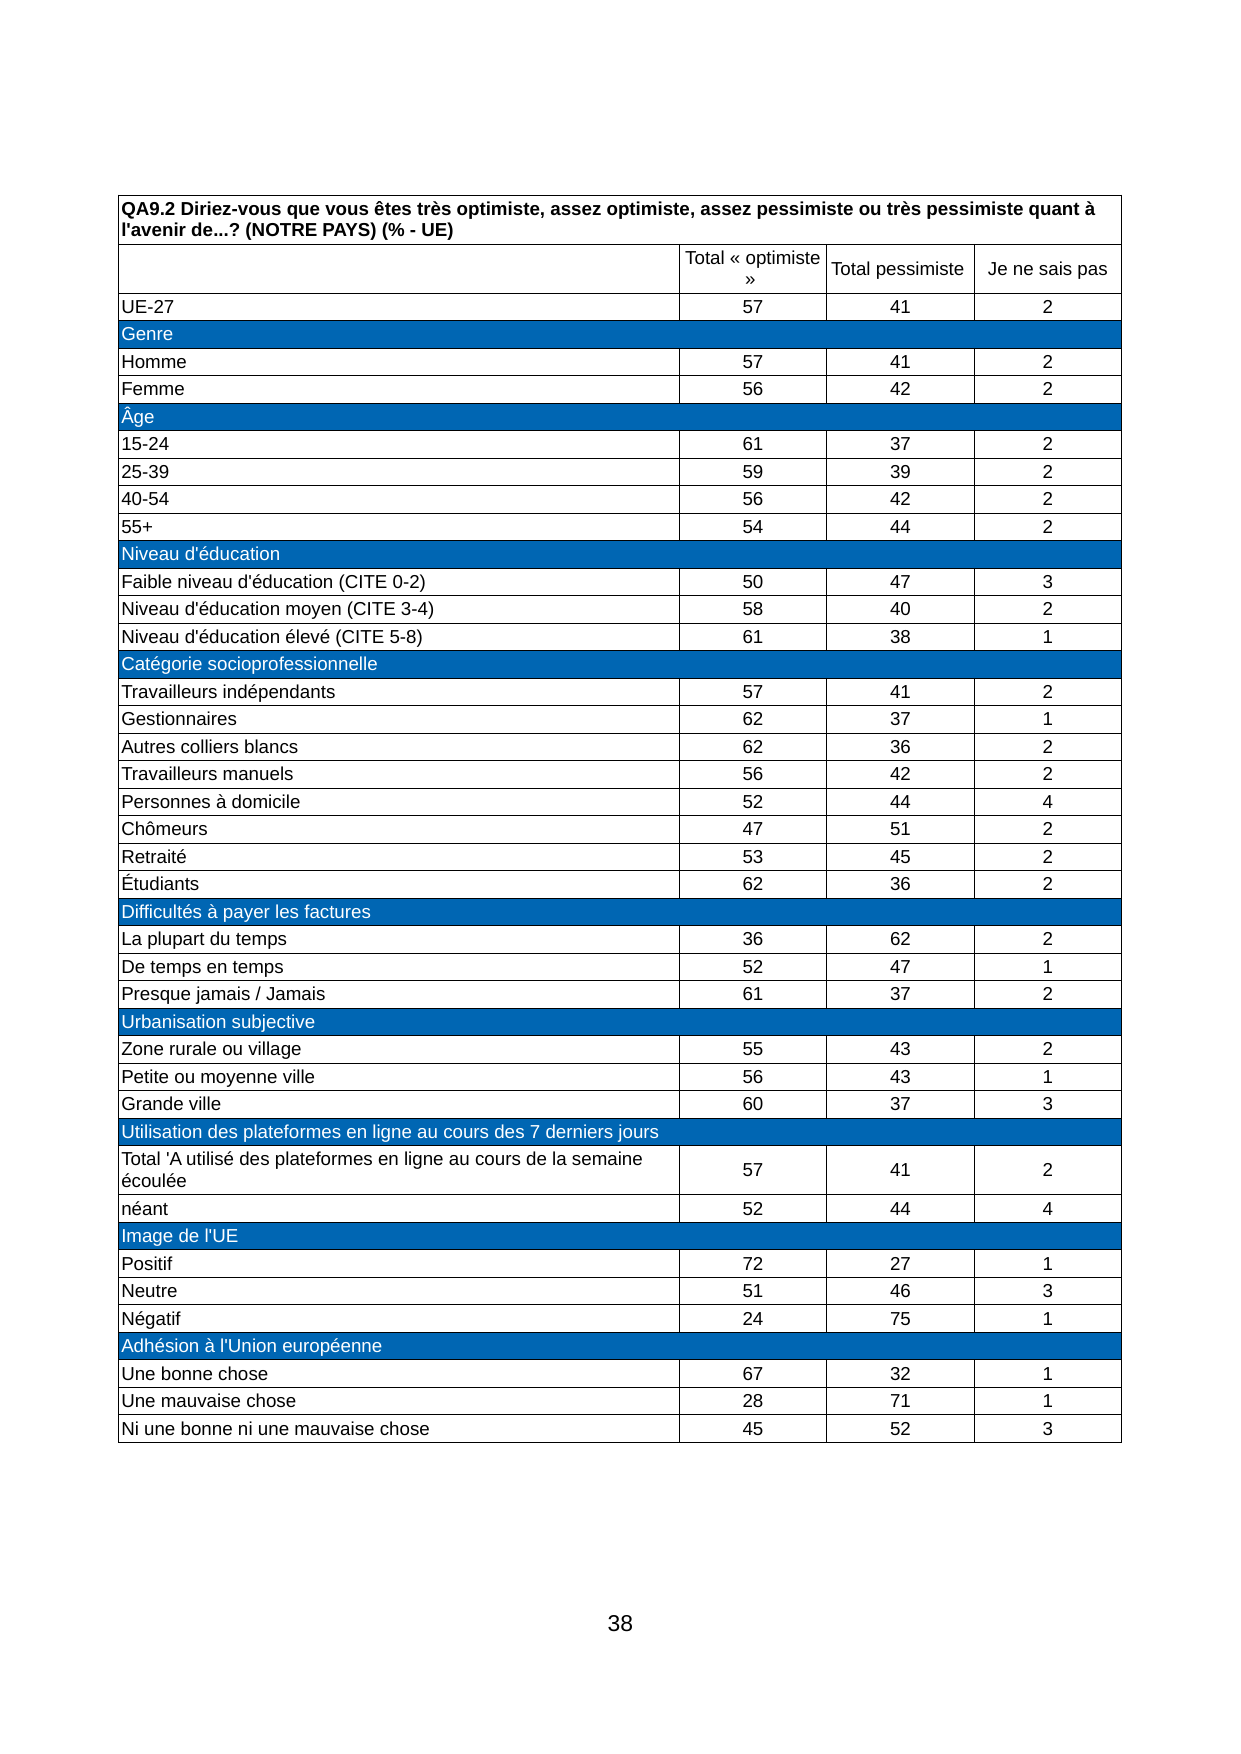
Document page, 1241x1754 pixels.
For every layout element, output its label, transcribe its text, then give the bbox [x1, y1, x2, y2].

table_cell 1 [975, 1064, 1121, 1090]
table_cell 2 [975, 431, 1121, 458]
table_cell 61 [680, 624, 826, 650]
table_cell 42 [827, 486, 974, 513]
table_cell 72 [680, 1250, 826, 1277]
table_cell 37 [827, 431, 974, 458]
table_cell 2 [975, 349, 1121, 375]
table_cell Neutre [119, 1278, 679, 1304]
table_cell 62 [680, 734, 826, 760]
table_cell UE-27 [119, 294, 679, 320]
table_cell 71 [827, 1388, 974, 1414]
table_header QA9.2 Diriez-vous que vous êtes très optimiste, assez optimiste, assez pessimiste ou très pessimiste quant à l'avenir de...? (NOTRE PAYS) (% - UE) [119, 196, 1121, 244]
table_cell Étudiants [119, 871, 679, 898]
table_cell 61 [680, 431, 826, 458]
table_cell 41 [827, 294, 974, 320]
table_cell 54 [680, 514, 826, 540]
table_cell 55+ [119, 514, 679, 540]
table_cell 51 [827, 816, 974, 843]
table_cell 36 [827, 871, 974, 898]
table_cell 1 [975, 706, 1121, 733]
table_cell 52 [827, 1415, 974, 1442]
table_cell 67 [680, 1360, 826, 1387]
table_cell Faible niveau d'éducation (CITE 0-2) [119, 569, 679, 595]
table_cell Grande ville [119, 1091, 679, 1118]
table_cell Niveau d'éducation [119, 541, 1121, 568]
table_cell [119, 245, 679, 293]
table_cell Image de l'UE [119, 1223, 1121, 1249]
table_cell Retraité [119, 844, 679, 870]
table_cell Je ne sais pas [975, 245, 1121, 293]
table_cell 2 [975, 679, 1121, 705]
table_cell 56 [680, 486, 826, 513]
table_cell Positif [119, 1250, 679, 1277]
table_cell 56 [680, 761, 826, 788]
table_cell Gestionnaires [119, 706, 679, 733]
table_cell 44 [827, 514, 974, 540]
table_cell 52 [680, 789, 826, 815]
table_cell Presque jamais / Jamais [119, 981, 679, 1008]
table_cell 3 [975, 569, 1121, 595]
table_cell 1 [975, 1388, 1121, 1414]
table_cell Difficultés à payer les factures [119, 899, 1121, 925]
table_cell Chômeurs [119, 816, 679, 843]
table_cell 1 [975, 1360, 1121, 1387]
table_cell 57 [680, 1146, 826, 1194]
table_cell Personnes à domicile [119, 789, 679, 815]
table_cell 2 [975, 816, 1121, 843]
table_cell 47 [827, 954, 974, 980]
table_cell 60 [680, 1091, 826, 1118]
table_cell 62 [680, 871, 826, 898]
table_cell 36 [680, 926, 826, 953]
table_cell Âge [119, 404, 1121, 430]
table_cell Négatif [119, 1305, 679, 1332]
table_cell 3 [975, 1415, 1121, 1442]
table_cell 57 [680, 679, 826, 705]
table_cell 52 [680, 954, 826, 980]
table_cell 25-39 [119, 459, 679, 485]
table_cell 40 [827, 596, 974, 623]
table_cell Homme [119, 349, 679, 375]
table_cell 3 [975, 1091, 1121, 1118]
table_cell 2 [975, 514, 1121, 540]
table_cell 37 [827, 1091, 974, 1118]
table_cell 43 [827, 1036, 974, 1063]
table_cell 57 [680, 349, 826, 375]
table_cell Total « optimiste » [680, 245, 826, 293]
table_cell 37 [827, 981, 974, 1008]
table_cell Total 'A utilisé des plateformes en ligne au cours de la semaine écoulée [119, 1146, 679, 1194]
table_cell néant [119, 1195, 679, 1222]
table_cell 46 [827, 1278, 974, 1304]
table_cell De temps en temps [119, 954, 679, 980]
table_cell 1 [975, 624, 1121, 650]
table_cell 75 [827, 1305, 974, 1332]
table_cell Ni une bonne ni une mauvaise chose [119, 1415, 679, 1442]
table_cell Travailleurs manuels [119, 761, 679, 788]
table_cell 3 [975, 1278, 1121, 1304]
table_cell La plupart du temps [119, 926, 679, 953]
table_cell 52 [680, 1195, 826, 1222]
table_cell 1 [975, 954, 1121, 980]
table_cell 28 [680, 1388, 826, 1414]
table_cell 2 [975, 871, 1121, 898]
table_cell 2 [975, 844, 1121, 870]
table_cell 39 [827, 459, 974, 485]
table_cell Travailleurs indépendants [119, 679, 679, 705]
table_cell 2 [975, 486, 1121, 513]
table_cell Petite ou moyenne ville [119, 1064, 679, 1090]
table_cell Utilisation des plateformes en ligne au cours des 7 derniers jours [119, 1119, 1121, 1145]
table_cell Urbanisation subjective [119, 1009, 1121, 1035]
table_cell 44 [827, 1195, 974, 1222]
table_cell 56 [680, 1064, 826, 1090]
table_cell 1 [975, 1250, 1121, 1277]
table_cell 2 [975, 926, 1121, 953]
table_cell Genre [119, 321, 1121, 348]
table_cell Femme [119, 376, 679, 403]
table_cell 32 [827, 1360, 974, 1387]
table_cell Niveau d'éducation élevé (CITE 5-8) [119, 624, 679, 650]
table_cell 62 [827, 926, 974, 953]
table_cell 2 [975, 459, 1121, 485]
table_cell 56 [680, 376, 826, 403]
table_cell 2 [975, 376, 1121, 403]
table_cell 61 [680, 981, 826, 1008]
table_cell 36 [827, 734, 974, 760]
table_cell 51 [680, 1278, 826, 1304]
table_cell 58 [680, 596, 826, 623]
table_cell 2 [975, 981, 1121, 1008]
table_cell 45 [680, 1415, 826, 1442]
table_cell Autres colliers blancs [119, 734, 679, 760]
table_cell 2 [975, 294, 1121, 320]
table_cell 42 [827, 376, 974, 403]
table_cell Catégorie socioprofessionnelle [119, 651, 1121, 678]
table_cell 2 [975, 1146, 1121, 1194]
table_cell 1 [975, 1305, 1121, 1332]
table_cell Total pessimiste [827, 245, 974, 293]
table_cell 4 [975, 789, 1121, 815]
table_cell 44 [827, 789, 974, 815]
table_cell 47 [827, 569, 974, 595]
table_cell 2 [975, 596, 1121, 623]
table_cell 41 [827, 349, 974, 375]
table_cell 50 [680, 569, 826, 595]
table_cell 62 [680, 706, 826, 733]
table_cell 41 [827, 679, 974, 705]
table_cell 2 [975, 1036, 1121, 1063]
table_cell 27 [827, 1250, 974, 1277]
table_cell 59 [680, 459, 826, 485]
table_cell 43 [827, 1064, 974, 1090]
table_cell 45 [827, 844, 974, 870]
table_cell Une bonne chose [119, 1360, 679, 1387]
table_cell Une mauvaise chose [119, 1388, 679, 1414]
table_cell 37 [827, 706, 974, 733]
table_cell 2 [975, 734, 1121, 760]
table_cell 55 [680, 1036, 826, 1063]
table_cell 40-54 [119, 486, 679, 513]
table_cell 42 [827, 761, 974, 788]
table_cell 41 [827, 1146, 974, 1194]
table_cell 53 [680, 844, 826, 870]
table_cell Niveau d'éducation moyen (CITE 3-4) [119, 596, 679, 623]
table_cell 24 [680, 1305, 826, 1332]
table_cell 57 [680, 294, 826, 320]
table_cell 4 [975, 1195, 1121, 1222]
table_cell 47 [680, 816, 826, 843]
table_cell 38 [827, 624, 974, 650]
table_cell Zone rurale ou village [119, 1036, 679, 1063]
table_cell 15-24 [119, 431, 679, 458]
table_cell 2 [975, 761, 1121, 788]
table_cell Adhésion à l'Union européenne [119, 1333, 1121, 1359]
